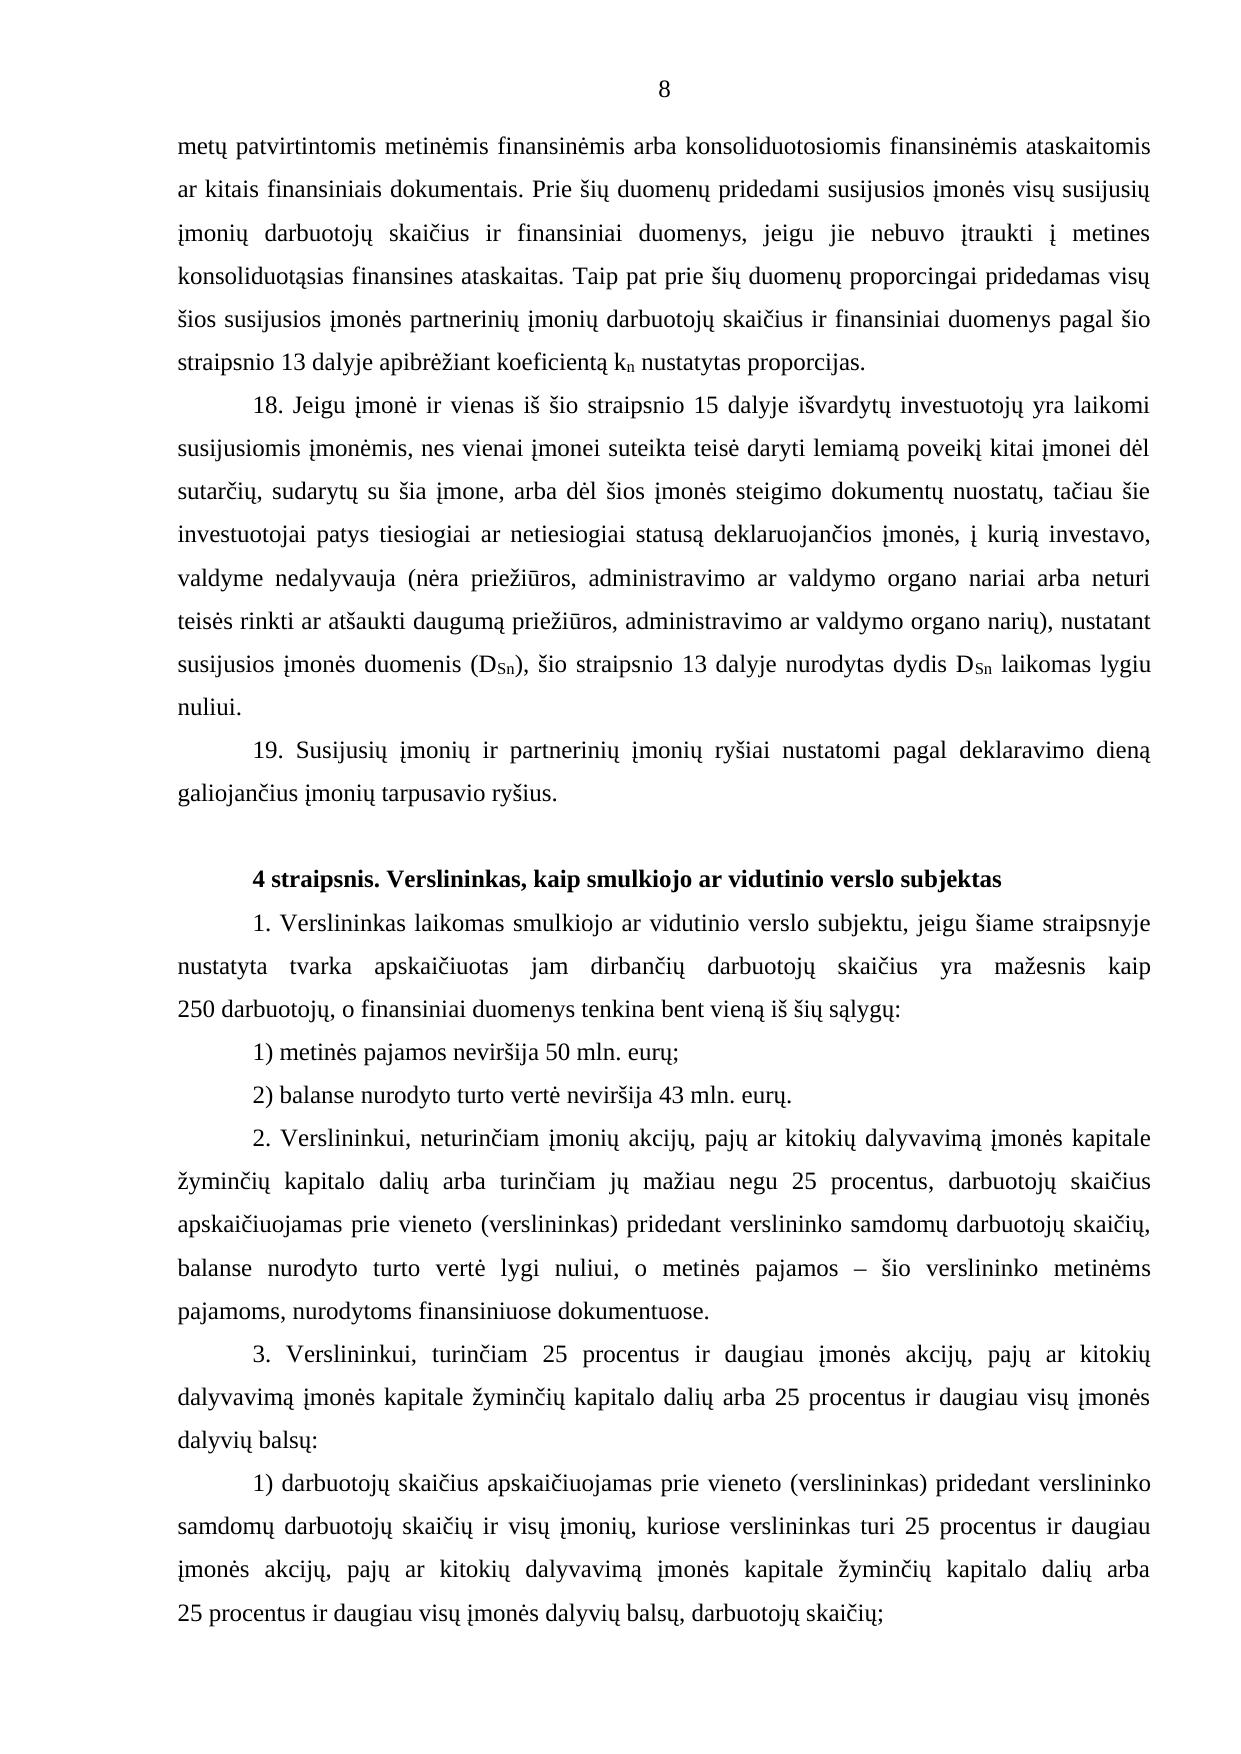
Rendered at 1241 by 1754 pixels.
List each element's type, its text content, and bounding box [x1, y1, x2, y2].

text 18. Jeigu įmonė ir vienas iš šio straipsnio 15 dalyje išvardytų investuotojų yra laikomi susijusiomis įmonėmis, nes vienai įmonei suteikta teisė daryti lemiamą poveikį kitai įmonei dėl sutarčių, sudarytų su šia įmone, arba dėl šios įmonės steigimo dokumentų nuostatų, tačiau šie investuotojai patys tiesiogiai ar netiesiogiai statusą deklaruojančios įmonės, į kurią investavo, valdyme nedalyvauja (nėra priežiūros, administravimo ar valdymo organo nariai arba neturi teisės rinkti ar atšaukti daugumą priežiūros, administravimo ar valdymo organo narių), nustatant susijusios įmonės duomenis (DSn), šio straipsnio 13 dalyje nurodytas dydis DSn laikomas lygiu nuliui. [177, 390, 1152, 721]
text 19. Susijusių įmonių ir partnerinių įmonių ryšiai nustatomi pagal deklaravimo dieną galiojančius įmonių tarpusavio ryšius. [177, 735, 1152, 807]
text 4 straipsnis. Verslininkas, kaip smulkiojo ar vidutinio verslo subjektas [177, 864, 1152, 893]
text 1) metinės pajamos neviršija 50 mln. eurų; [177, 1037, 1152, 1066]
text 2. Verslininkui, neturinčiam įmonių akcijų, pajų ar kitokių dalyvavimą įmonės kapitale žyminčių kapitalo dalių arba turinčiam jų mažiau negu 25 procentus, darbuotojų skaičius apskaičiuojamas prie vieneto (verslininkas) pridedant verslininko samdomų darbuotojų skaičių, balanse nurodyto turto vertė lygi nuliui, o metinės pajamos – šio verslininko metinėms pajamoms, nurodytoms finansiniuose dokumentuose. [177, 1123, 1152, 1324]
text metų patvirtintomis metinėmis finansinėmis arba konsoliduotosiomis finansinėmis ataskaitomis ar kitais finansiniais dokumentais. Prie šių duomenų pridedami susijusios įmonės visų susijusių įmonių darbuotojų skaičius ir finansiniai duomenys, jeigu jie nebuvo įtraukti į metines konsoliduotąsias finansines ataskaitas. Taip pat prie šių duomenų proporcingai pridedamas visų šios susijusios įmonės partnerinių įmonių darbuotojų skaičius ir finansiniai duomenys pagal šio straipsnio 13 dalyje apibrėžiant koeficientą kn nustatytas proporcijas. [177, 131, 1152, 376]
text 1. Verslininkas laikomas smulkiojo ar vidutinio verslo subjektu, jeigu šiame straipsnyje nustatyta tvarka apskaičiuotas jam dirbančių darbuotojų skaičius yra mažesnis kaip 250 darbuotojų, o finansiniai duomenys tenkina bent vieną iš šių sąlygų: [177, 908, 1152, 1023]
text 1) darbuotojų skaičius apskaičiuojamas prie vieneto (verslininkas) pridedant verslininko samdomų darbuotojų skaičių ir visų įmonių, kuriose verslininkas turi 25 procentus ir daugiau įmonės akcijų, pajų ar kitokių dalyvavimą įmonės kapitale žyminčių kapitalo dalių arba 25 procentus ir daugiau visų įmonės dalyvių balsų, darbuotojų skaičių; [177, 1468, 1152, 1626]
text 2) balanse nurodyto turto vertė neviršija 43 mln. eurų. [177, 1080, 1152, 1109]
text 3. Verslininkui, turinčiam 25 procentus ir daugiau įmonės akcijų, pajų ar kitokių dalyvavimą įmonės kapitale žyminčių kapitalo dalių arba 25 procentus ir daugiau visų įmonės dalyvių balsų: [177, 1339, 1152, 1454]
